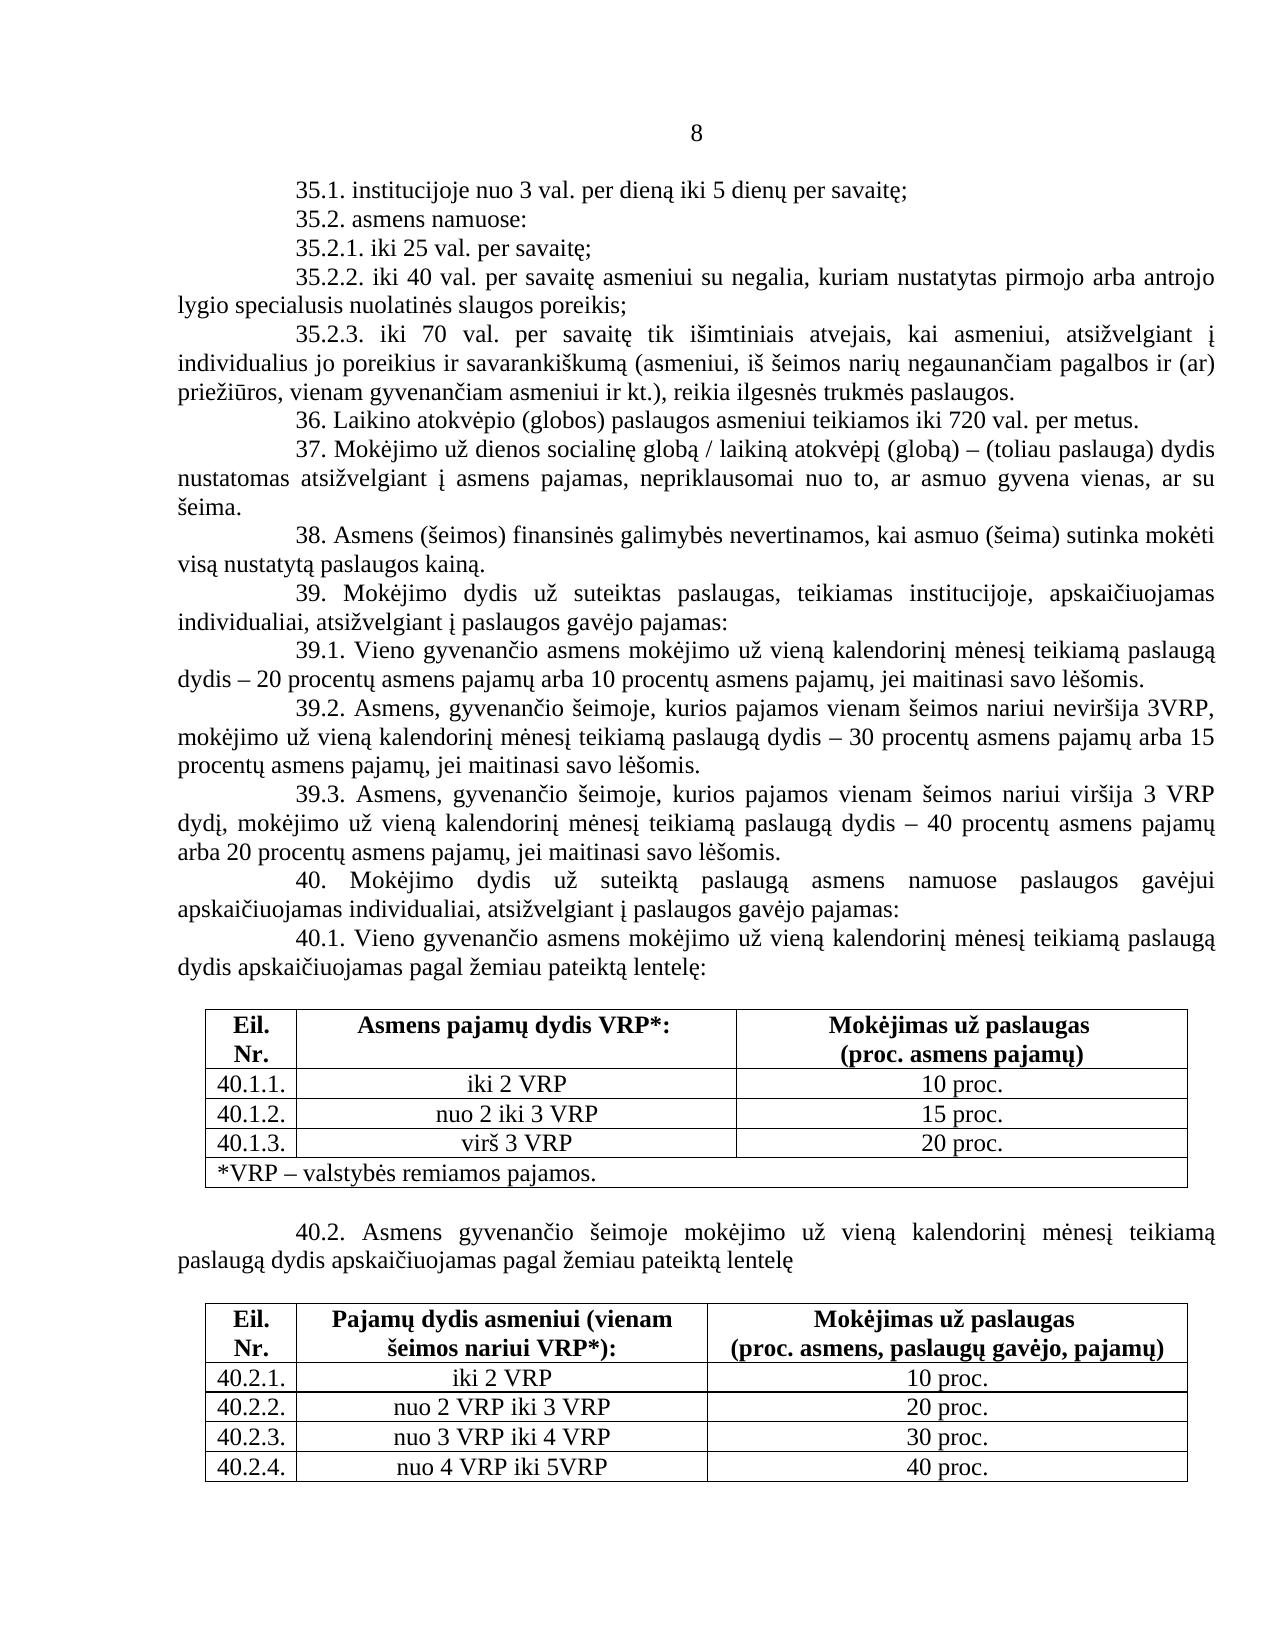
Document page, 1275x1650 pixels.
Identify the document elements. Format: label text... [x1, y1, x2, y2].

text 38. Asmens (šeimos) finansinės galimybės nevertinamos, kai asmuo (šeima) sutinka mokėti visą nustatytą paslaugos kainą. [177, 521, 1216, 578]
table_cell iki 2 VRP [297, 1363, 707, 1391]
text 35.2.1. iki 25 val. per savaitę; [177, 233, 1216, 262]
text 35.2.3. iki 70 val. per savaitę tik išimtiniais atvejais, kai asmeniui, atsižvelgiant į individualius jo poreikius ir savarankiškumą (asmeniui, iš šeimos narių negaunančiam pagalbos ir (ar) priežiūros, vienam gyvenančiam asmeniui ir kt.), reikia ilgesnės trukmės paslaugos. [177, 319, 1216, 406]
table_cell nuo 2 iki 3 VRP [297, 1099, 736, 1127]
text 39.3. Asmens, gyvenančio šeimoje, kurios pajamos vienam šeimos nariui viršija 3 VRP dydį, mokėjimo už vieną kalendorinį mėnesį teikiamą paslaugą dydis – 40 procentų asmens pajamų arba 20 procentų asmens pajamų, jei maitinasi savo lėšomis. [177, 779, 1216, 866]
table_cell nuo 2 VRP iki 3 VRP [297, 1393, 707, 1421]
table_header Eil. Nr. [206, 1304, 296, 1362]
table_cell 15 proc. [737, 1099, 1187, 1127]
table_header Mokėjimas už paslaugas (proc. asmens, paslaugų gavėjo, pajamų) [708, 1304, 1187, 1362]
text 39.2. Asmens, gyvenančio šeimoje, kurios pajamos vienam šeimos nariui neviršija 3VRP, mokėjimo už vieną kalendorinį mėnesį teikiamą paslaugą dydis – 30 procentų asmens pajamų arba 15 procentų asmens pajamų, jei maitinasi savo lėšomis. [177, 693, 1216, 779]
table_cell 40.2.2. [206, 1393, 296, 1421]
table_cell 10 proc. [737, 1069, 1187, 1098]
text 36. Laikino atokvėpio (globos) paslaugos asmeniui teikiamos iki 720 val. per metus. [177, 406, 1216, 434]
table_header Mokėjimas už paslaugas (proc. asmens pajamų) [737, 1010, 1187, 1068]
text 40.1. Vieno gyvenančio asmens mokėjimo už vieną kalendorinį mėnesį teikiamą paslaugą dydis apskaičiuojamas pagal žemiau pateiktą lentelę: [177, 923, 1216, 981]
text 40.2. Asmens gyvenančio šeimoje mokėjimo už vieną kalendorinį mėnesį teikiamą paslaugą dydis apskaičiuojamas pagal žemiau pateiktą lentelę [177, 1217, 1216, 1274]
text 37. Mokėjimo už dienos socialinę globą / laikiną atokvėpį (globą) – (toliau paslauga) dydis nustatomas atsižvelgiant į asmens pajamas, nepriklausomai nuo to, ar asmuo gyvena vienas, ar su šeima. [177, 434, 1216, 521]
table_header Eil. Nr. [206, 1010, 296, 1068]
table_cell 40 proc. [708, 1452, 1187, 1481]
table_cell 40.1.1. [206, 1069, 296, 1098]
table_cell 40.2.1. [206, 1363, 296, 1391]
table_cell iki 2 VRP [297, 1069, 736, 1098]
table_cell 40.1.3. [206, 1129, 296, 1157]
table_cell 40.2.4. [206, 1452, 296, 1481]
table_header Asmens pajamų dydis VRP*: [297, 1010, 736, 1068]
text 35.2.2. iki 40 val. per savaitę asmeniui su negalia, kuriam nustatytas pirmojo arba antrojo lygio specialusis nuolatinės slaugos poreikis; [177, 262, 1216, 319]
table_cell *VRP – valstybės remiamos pajamos. [206, 1158, 1187, 1187]
text 35.2. asmens namuose: [177, 204, 1216, 233]
table_cell nuo 4 VRP iki 5VRP [297, 1452, 707, 1481]
text 40. Mokėjimo dydis už suteiktą paslaugą asmens namuose paslaugos gavėjui apskaičiuojamas individualiai, atsižvelgiant į paslaugos gavėjo pajamas: [177, 866, 1216, 923]
table_cell nuo 3 VRP iki 4 VRP [297, 1422, 707, 1451]
table_header Pajamų dydis asmeniui (vienam šeimos nariui VRP*): [297, 1304, 707, 1362]
table_cell 20 proc. [708, 1393, 1187, 1421]
text 35.1. institucijoje nuo 3 val. per dieną iki 5 dienų per savaitę; [177, 176, 1216, 204]
table_cell 20 proc. [737, 1129, 1187, 1157]
table_cell 40.2.3. [206, 1422, 296, 1451]
table_cell 30 proc. [708, 1422, 1187, 1451]
table_cell 40.1.2. [206, 1099, 296, 1127]
text 39.1. Vieno gyvenančio asmens mokėjimo už vieną kalendorinį mėnesį teikiamą paslaugą dydis – 20 procentų asmens pajamų arba 10 procentų asmens pajamų, jei maitinasi savo lėšomis. [177, 636, 1216, 693]
table_cell 10 proc. [708, 1363, 1187, 1391]
text 39. Mokėjimo dydis už suteiktas paslaugas, teikiamas institucijoje, apskaičiuojamas individualiai, atsižvelgiant į paslaugos gavėjo pajamas: [177, 578, 1216, 636]
table_cell virš 3 VRP [297, 1129, 736, 1157]
